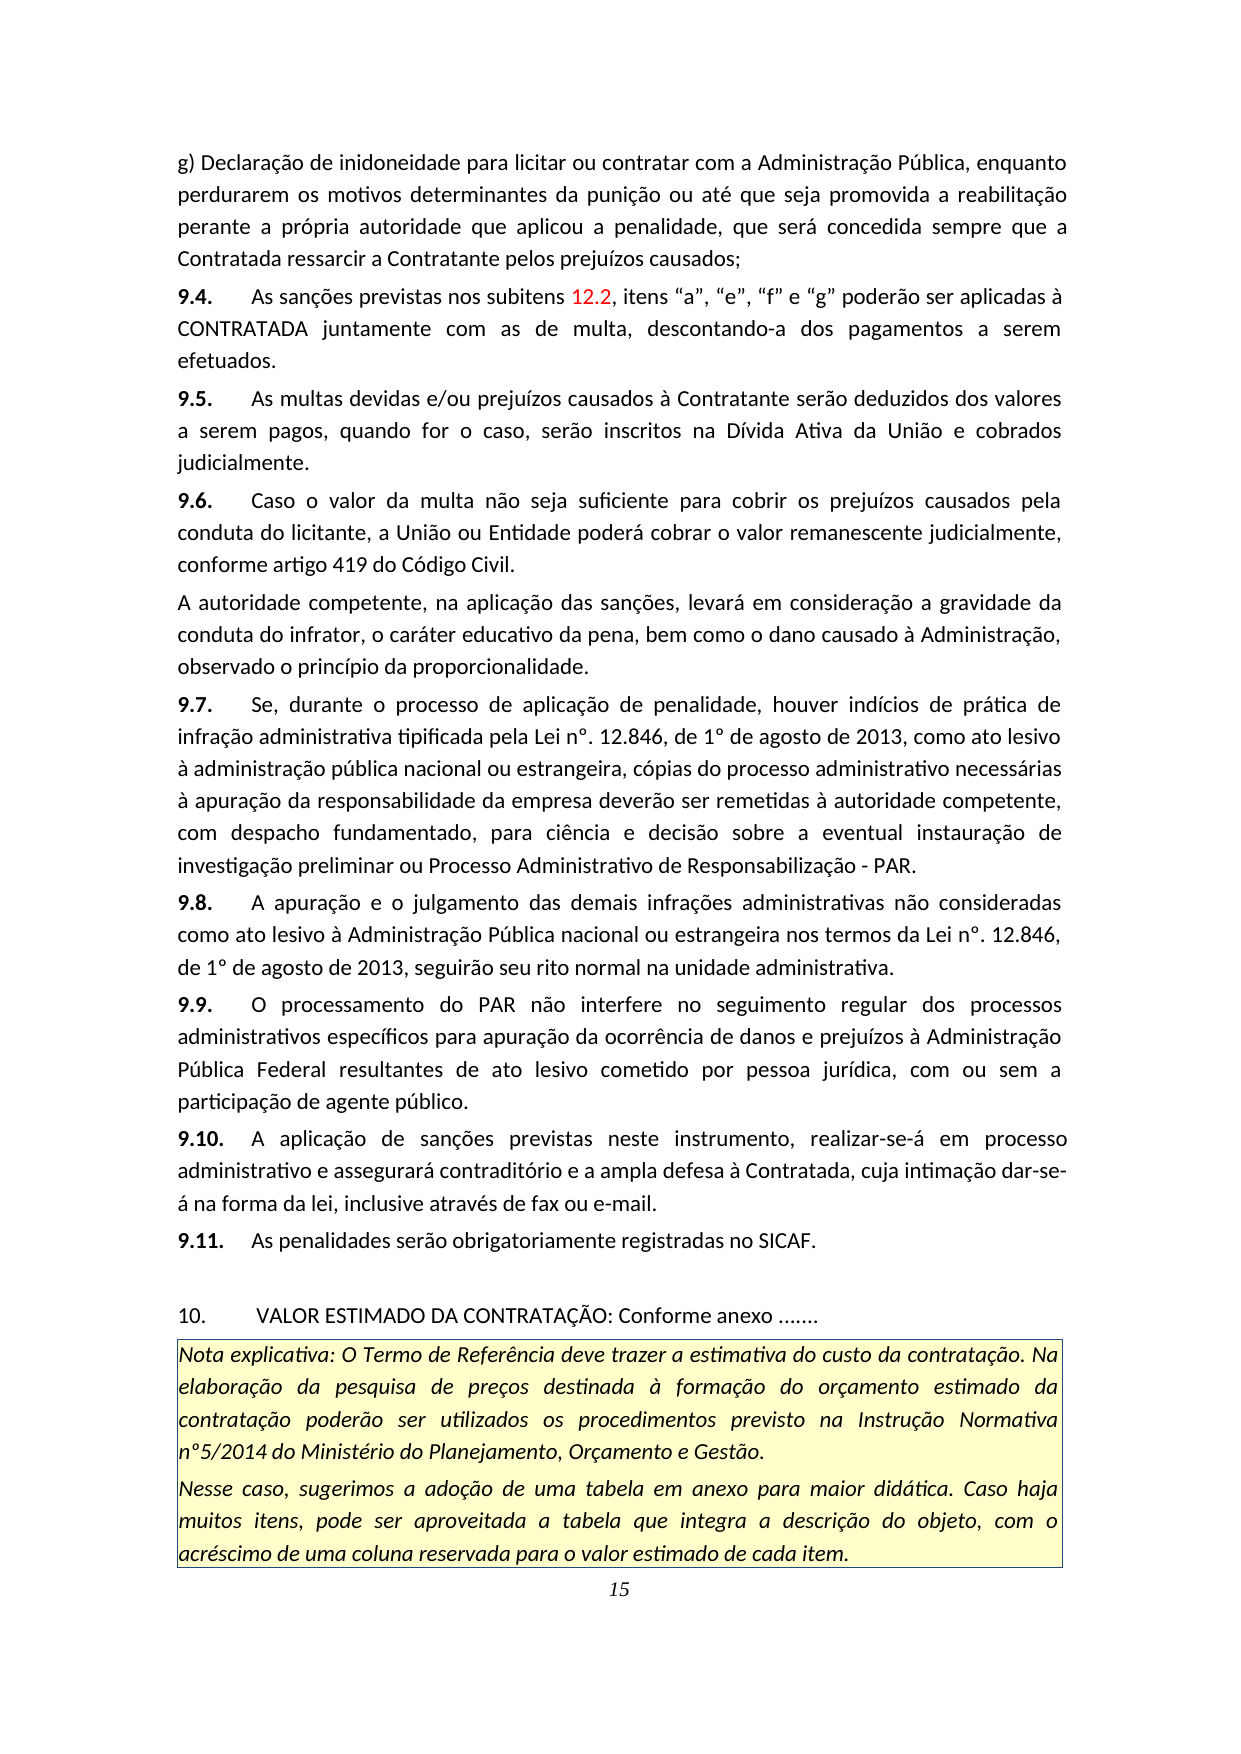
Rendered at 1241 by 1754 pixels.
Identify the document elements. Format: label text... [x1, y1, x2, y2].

text g) Declaração de inidoneidade para licitar ou contratar com a Administração Pública, enquanto perdurarem os motivos determinantes da punição ou até que seja promovida a reabilitação perante a própria autoridade que aplicou a penalidade, que será concedida sempre que a Contratada ressarcir a Contratante pelos prejuízos causados; [177, 148, 1069, 272]
list As penalidades serão obrigatoriamente registradas no SICAF. [177, 1226, 1063, 1254]
list O processamento do PAR não interfere no seguimento regular dos processos administrativos específicos para apuração da ocorrência de danos e prejuízos à Administração Pública Federal resultantes de ato lesivo cometido por pessoa jurídica, com ou sem a participação de agente público. [177, 990, 1063, 1115]
list VALOR ESTIMADO DA CONTRATAÇÃO: Conforme anexo ....... [177, 1302, 1069, 1330]
text Nesse caso, sugerimos a adoção de uma tabela em anexo para maior didática. Caso haja muitos itens, pode ser aproveitada a tabela que integra a descrição do objeto, com o acréscimo de uma coluna reservada para o valor estimado de cada item. [178, 1473, 1062, 1567]
text A autoridade competente, na aplicação das sanções, levará em consideração a gravidade da conduta do infrator, o caráter educativo da pena, bem como o dano causado à Administração, observado o princípio da proporcionalidade. [177, 588, 1063, 680]
list Caso o valor da multa não seja suficiente para cobrir os prejuízos causados pela conduta do licitante, a União ou Entidade poderá cobrar o valor remanescente judicialmente, conforme artigo 419 do Código Civil. [177, 486, 1063, 578]
text Nota explicativa: O Termo de Referência deve trazer a estimativa do custo da contratação. Na elaboração da pesquisa de preços destinada à formação do orçamento estimado da contratação poderão ser utilizados os procedimentos previsto na Instrução Normativa nº5/2014 do Ministério do Planejamento, Orçamento e Gestão. [178, 1340, 1062, 1465]
list Se, durante o processo de aplicação de penalidade, houver indícios de prática de infração administrativa tipificada pela Lei nº. 12.846, de 1º de agosto de 2013, como ato lesivo à administração pública nacional ou estrangeira, cópias do processo administrativo necessárias à apuração da responsabilidade da empresa deverão ser remetidas à autoridade competente, com despacho fundamentado, para ciência e decisão sobre a eventual instauração de investigação preliminar ou Processo Administrativo de Responsabilização - PAR. [177, 690, 1063, 879]
list A aplicação de sanções previstas neste instrumento, realizar-se-á em processo administrativo e assegurará contraditório e a ampla defesa à Contratada, cuja intimação dar-se-á na forma da lei, inclusive através de fax ou e-mail. [177, 1124, 1069, 1217]
list A apuração e o julgamento das demais infrações administrativas não consideradas como ato lesivo à Administração Pública nacional ou estrangeira nos termos da Lei nº. 12.846, de 1º de agosto de 2013, seguirão seu rito normal na unidade administrativa. [177, 888, 1063, 981]
list As sanções previstas nos subitens 12.2, itens “a”, “e”, “f” e “g” poderão ser aplicadas à CONTRATADA juntamente com as de multa, descontando-a dos pagamentos a serem efetuados. [177, 282, 1063, 374]
list As multas devidas e/ou prejuízos causados à Contratante serão deduzidos dos valores a serem pagos, quando for o caso, serão inscritos na Dívida Ativa da União e cobrados judicialmente. [177, 384, 1063, 476]
